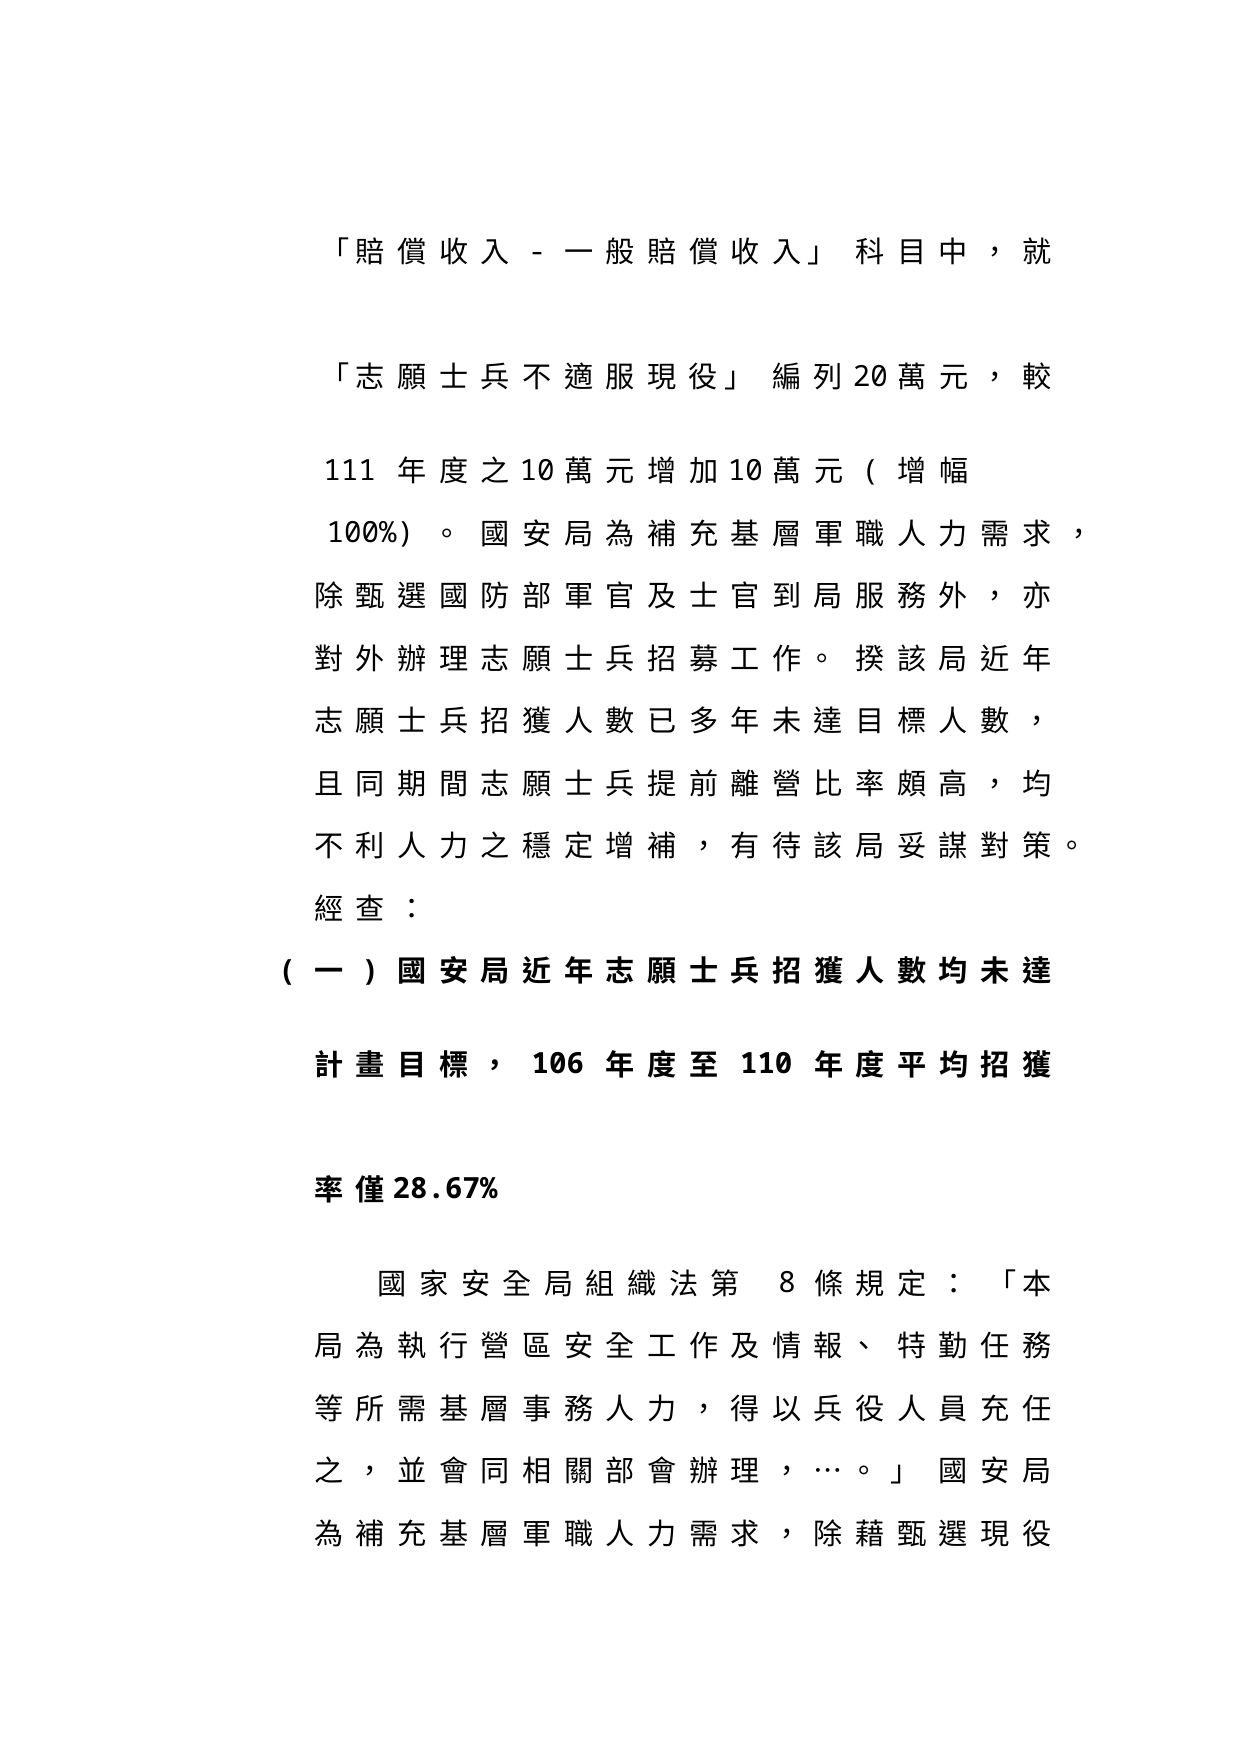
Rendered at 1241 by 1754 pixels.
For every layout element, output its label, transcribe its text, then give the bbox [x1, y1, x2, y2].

text 國家安全局112年度預算案歲入項目於「賠償收入-一般賠償收入」科目中，就「志願士兵不適服現役」編列20萬元，較111年度之10萬元增加10萬元(增幅100%)。國安局為補充基層軍職人力需求，除甄選國防部軍官及士官到局服務外，亦對外辦理志願士兵招募工作。揆該局近年志願士兵招獲人數已多年未達目標人數，且同期間志願士兵提前離營比率頗高，均不利人力之穩定增補，有待該局妥謀對策。經查： [271, 177, 1058, 927]
text 國家安全局組織法第8條規定：「本局為執行營區安全工作及情報、特勤任務等所需基層事務人力，得以兵役人員充任之，並會同相關部會辦理，…。」國安局為補充基層軍職人力需求，除藉甄選現役國軍軍官及士官到局服務外，亦在國防部協助下對外辦理志願士兵招募工作，招募對象均為社會青年。查該局106年度至110年度志願士兵招募之目標人數均為60人，然各年度實際招獲人數僅約10人至22人間(詳表1)，5年間合計招獲人數86人，年平均招獲率為28.67%；111年度預計招募人數仍為60人，惟截至該年8月底僅招獲9人，招募狀況仍欠佳。 [271, 1240, 1058, 1552]
text (一)國安局近年志願士兵招獲人數均未達計畫目標，106年度至110年度平均招獲率僅28.67% [242, 927, 1058, 1240]
